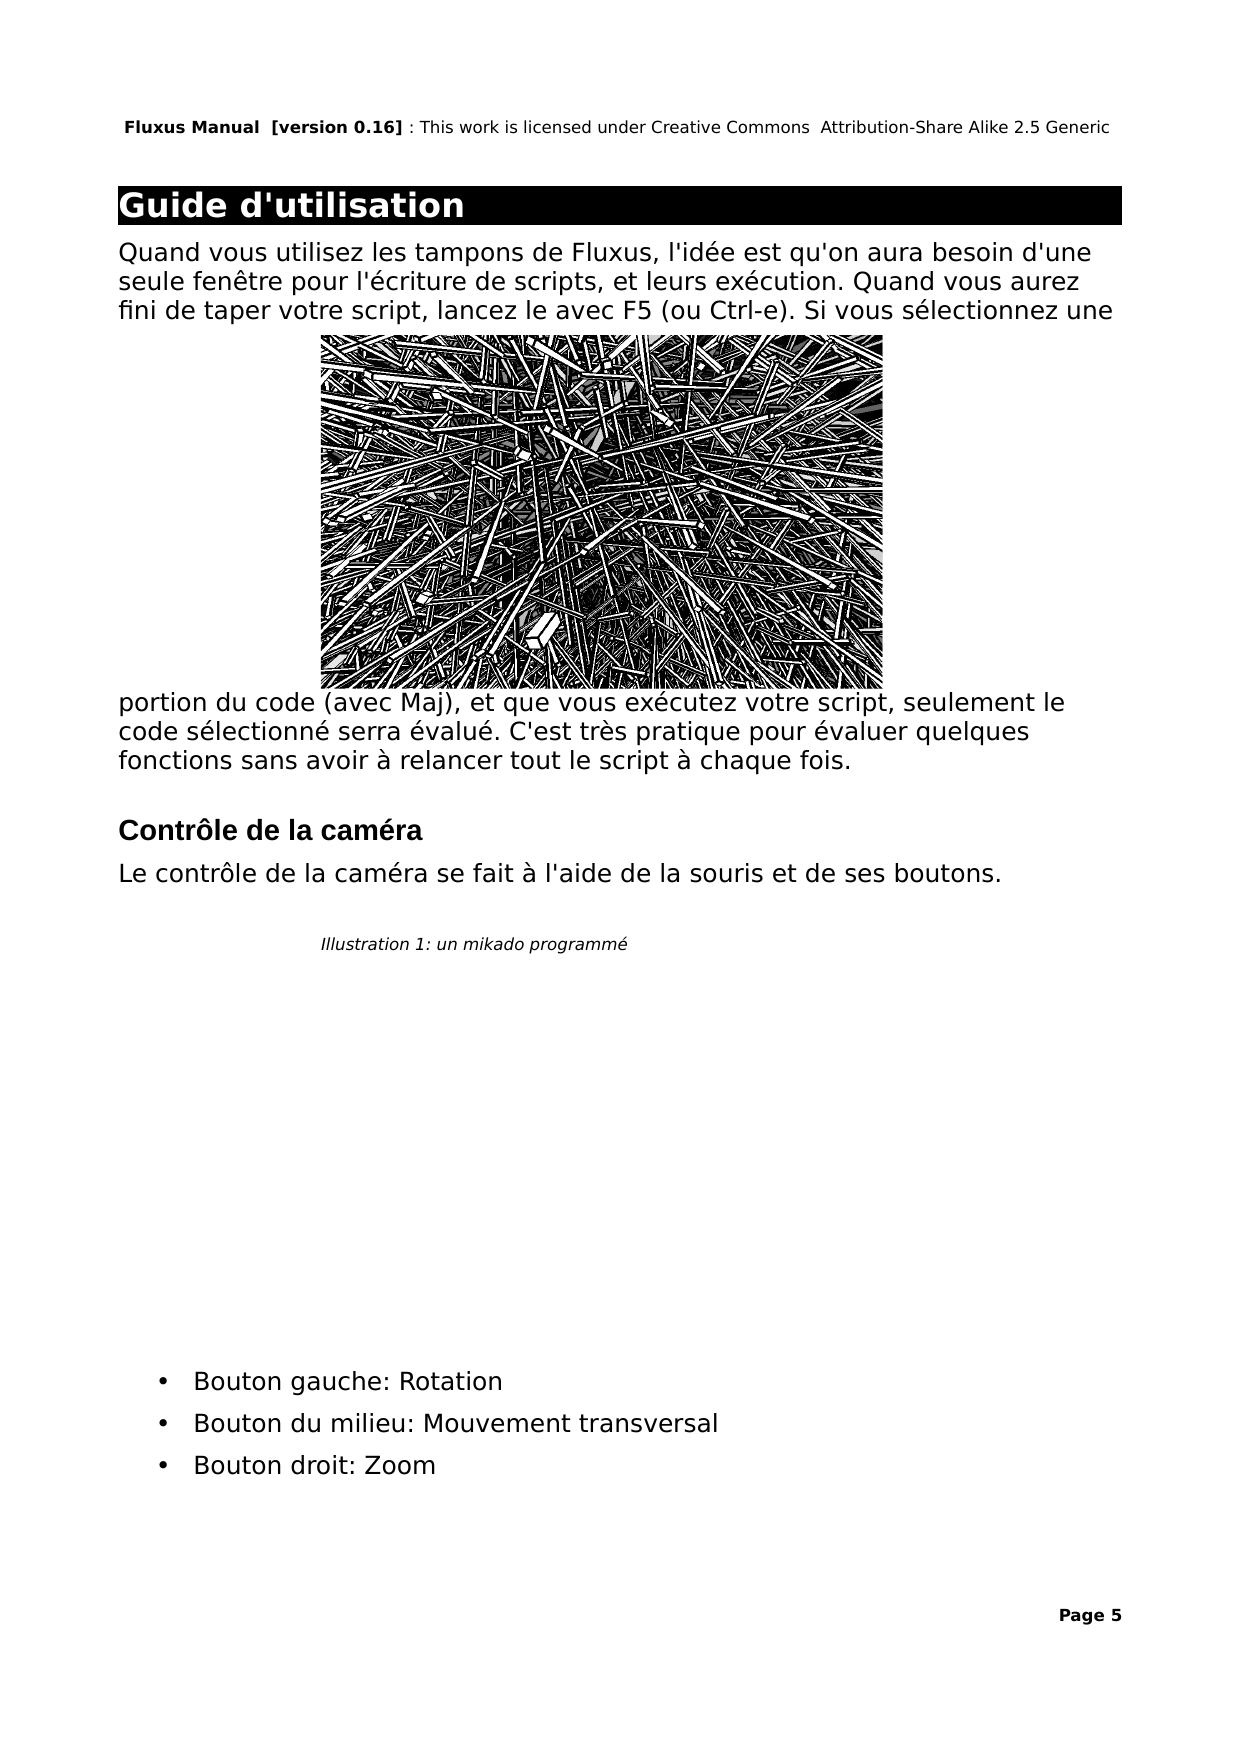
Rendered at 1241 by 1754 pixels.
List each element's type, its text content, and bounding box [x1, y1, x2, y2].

text Illustration 1: un mikado programmé [321, 934, 893, 954]
picture [320, 335, 883, 689]
list • Bouton du milieu: Mouvement transversal [156, 1409, 1122, 1438]
subtitle Contrôle de la caméra [118, 813, 1122, 847]
subtitle Guide d'utilisation [118, 186, 1122, 225]
text Quand vous utilisez les tampons de Fluxus, l'idée est qu'on aura besoin d'une seule fenêtre pour l'écriture de scripts, et leurs exécution. Quand vous aurez fini de taper votre script, lancez le avec F5 (ou Ctrl-e). Si vous sélectionnez une portion du code (avec Maj), et que vous exécutez votre script, seulement le code sélectionné serra évalué. C'est très pratique pour évaluer quelques fonctions sans avoir à relancer tout le script à chaque fois. [118, 238, 1122, 776]
list • Bouton droit: Zoom [156, 1451, 1122, 1480]
text Le contrôle de la caméra se fait à l'aide de la souris et de ses boutons. [118, 859, 1122, 888]
list • Bouton gauche: Rotation [156, 1367, 1122, 1397]
